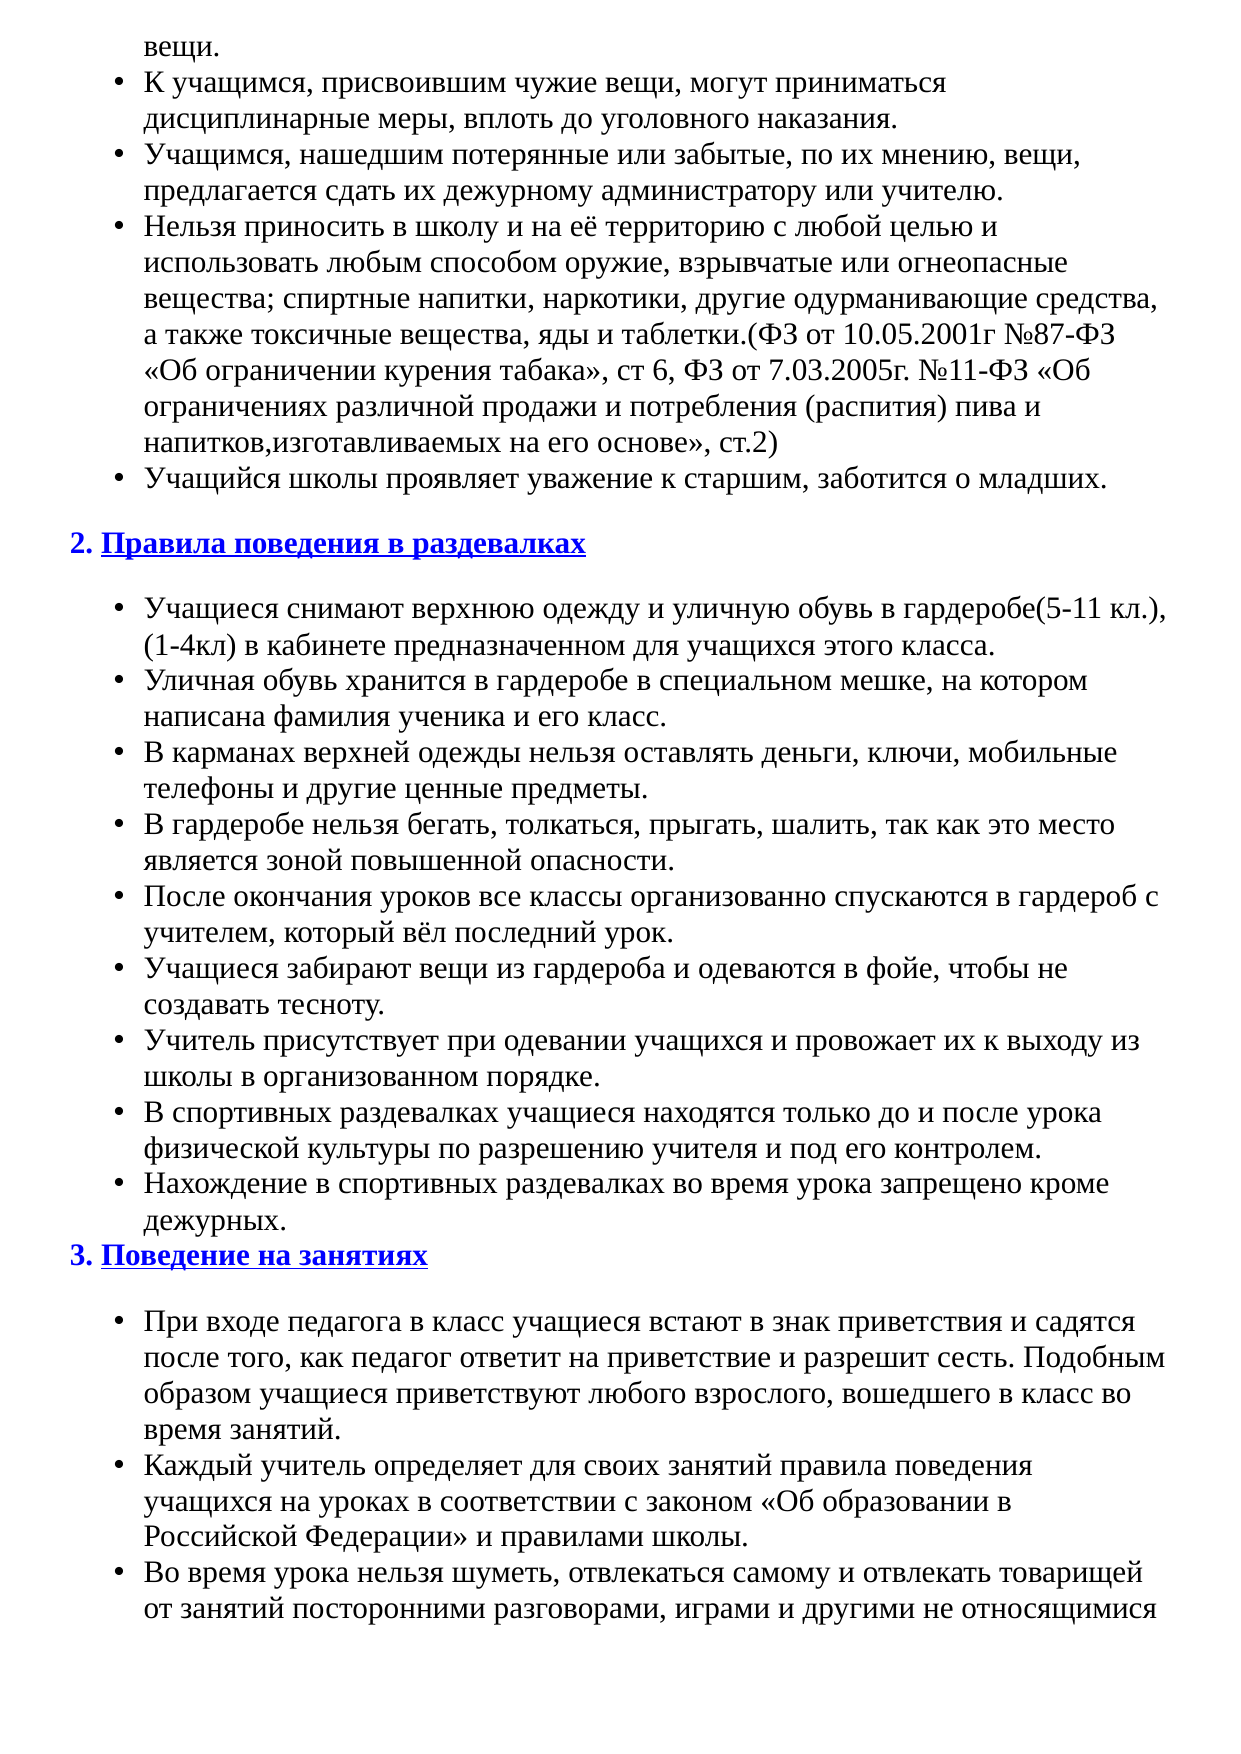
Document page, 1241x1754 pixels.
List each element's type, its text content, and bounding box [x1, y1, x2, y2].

table_header Утверждаю директор школы В.А.Степанова ПРАВИЛА ПОВЕДЕНИЯ учащихся в МОАУ «Покровская СОШ» 1. Общие правила поведения. Учащийся приходит в школу за 15-20 минут до начала занятий в чистой и опрятной форме, определенной школой, снимает в гардеробе верхнюю одежду, но одевает сменную обувь, занимает свое рабочее место и готовит все необходимые учебные принадлежности к предстоящему уроку. Ученик обязан выполнять домашнее задание в сроки, установленные школьной программой По первому требованию учителя следует предъявлять дневник (для учащихся 2-11 классов) Ежедневно заполнять дневник, вести запись домашнего задания в дневнике. В начале дневника должны быть указаны ФИО преподавателей, расписание уроков по четвертям и расписание внеурочных занятий. Приносить на занятия все необходимые учебники, тетради, пособия, письменные принадлежности Не разрешается жевать жевательную резинку, пользоваться плеерами, ноотбуками, планшетниками и средствами мобильной связи в школе. Запрещается употреблять непристойные выражения , жесты(Конституция РФ, ст.19 п. 2, ст.21 п.2) Учащиеся школы должны уважать достоинство обучающихся и работников школы. Физическая конфронтация, запугивание и издевательства, попытки унижения, личная дискриминация по национальному или расовому признаку являются недопустимым формами поведения. Школа категорически осуждает подобное поведение.(Конституция РФ, ст 19 п.2, ст. 21 п. 2) Учащиеся достойно, культурно ведут себя в школе и за её пределами. Учащиеся должны беречь имущество школы, аккуратно относиться как к своему, так и к чужому имуществу, соблюдать чистоту и порядок на территории школы. В случае причинения ущерба имуществу школы родители (законные представители) обязаны возместить его. Все учащиеся принимают участия в мероприятиях по благоустройству школы и школьной территории, в меру своих физических возможностей. Учащимся следует уважать право собственности и не посягать на чужие вещи. К учащимся, присвоившим чужие вещи, могут приниматься дисциплинарные меры, вплоть до уголовного наказания. Учащимся, нашедшим потерянные или забытые, по их мнению, вещи, предлагается сдать их дежурному администратору или учителю. Нельзя приносить в школу и на её территорию с любой целью и использовать любым способом оружие, взрывчатые или огнеопасные вещества; спиртные напитки, наркотики, другие одурманивающие средства, а также токсичные вещества, яды и таблетки.(ФЗ от 10.05.2001г №87-ФЗ «Об ограничении курения табака», ст 6, ФЗ от 7.03.2005г. №11-ФЗ «Об ограничениях различной продажи и потребления (распития) пива и напитков,изготавливаемых на его основе», ст.2) Учащийся школы проявляет уважение к старшим, заботится о младших. 2. Правила поведения в раздевалках Учащиеся снимают верхнюю одежду и уличную обувь в гардеробе(5-11 кл.), (1-4кл) в кабинете предназначенном для учащихся этого класса. Уличная обувь хранится в гардеробе в специальном мешке, на котором написана фамилия ученика и его класс. В карманах верхней одежды нельзя оставлять деньги, ключи, мобильные телефоны и другие ценные предметы. В гардеробе нельзя бегать, толкаться, прыгать, шалить, так как это место является зоной повышенной опасности. После окончания уроков все классы организованно спускаются в гардероб с учителем, который вёл последний урок. Учащиеся забирают вещи из гардероба и одеваются в фойе, чтобы не создавать тесноту. Учитель присутствует при одевании учащихся и провожает их к выходу из школы в организованном порядке. В спортивных раздевалках учащиеся находятся только до и после урока физической культуры по разрешению учителя и под его контролем. Нахождение в спортивных раздевалках во время урока запрещено кроме дежурных. 3. Поведение на занятиях При входе педагога в класс учащиеся встают в знак приветствия и садятся после того, как педагог ответит на приветствие и разрешит сесть. Подобным образом учащиеся приветствуют любого взрослого, вошедшего в класс во время занятий. Каждый учитель определяет для своих занятий правила поведения учащихся на уроках в соответствии с законом «Об образовании в Российской Федерации» и правилами школы. Во время урока нельзя шуметь, отвлекаться самому и отвлекать товарищей от занятий посторонними разговорами, играми и другими не относящимися к уроку делами. Если во время занятий учащемуся необходимо выйти из класса, то он должен попросить разрешения педагога. Если учащийся хочет задать вопрос учителю или ответить на вопрос учителя, он поднимает руку. Занятия проводятся по кабинетной системе. За каждым учеником в кабинете закреплено строго определенное место. Каждый ученик отвечает за сохранность и санитарное состояние своего рабочего места. Ученик на уроке обязан выполнять все требования учителя. Ученик должен отвечать громко, внятно, использовать карту, картины, наглядность. На уроки физической культуры ученики являются в спортивной форме и спортивной обуви. Без разрешения учителя в спортивный зал учащиеся не входят. Учащиеся, освобожденные от занятий физкультурой, обязательно присутствуют в зале. Учителя физкультуры, технического труда отпускают с уроков строго по звонку. Звонок об окончании урока даётся для учителя. Только когда учитель объявит об окончании занятий, учащиеся вправе покинуть класс. При выходе учителя или другого взрослого из класса учащиеся встают. 4. Правила поведения в столовой Учащиеся находятся в обеденном зале столовой только на переменах и в отведенное графиком питания время. При входе в столовую следует снять рюкзак и держать его в руке. Перед едой и после необходимо помыть руки с мылом. Пища, в том числе и принесенная с собой из дома, принимается за столами. Есть стоя и выносить пищу из столовой нельзя. Во время приема пищи можно негромко разговаривать. Следует соблюдать хорошие манеры, не мешать соседям по столу. Следует благодарить сотрудников столовой при получении еды и по окончании ее приема. После приема пищи учащиеся приводят в порядок стол, за которым ели. Запрещается появление в столовой людей в верхней одежде. 5. Поведение до начала, в перерывах и после окончания занятий Во время перерывов (перемен) учащийся обязан: - навести чистоту и порядок на своем рабочем месте; - выйти из класса; - подчиняться требованиям педагога и работников школы; - помочь подготовить класс по просьбе педагога к следующему уроку; - ученики на переменах находятся на своем этаже; - при встрече с учителями, родителями, взрослыми посетителями школы ученики здороваются и уступают дорогу; - по лестницам, коридорам ходить только по правой стороне; - учащимся запрещается входить в учительскую без разрешения; Учащимся запрещается: - без дела бродить по школе; - ходить по школе в верхней одежде; - бегать по лестницам, вблизи оконных проёмов и в других местах, не приспособленных для игр; - толкать друг друга, бросаться предметами и применять физическую силу; - употреблять непристойные выражения и жесты, шуметь, мешать отдыхать другим; - курить в здании школы и на её территории. - запрещается приносить в школу дорогостоящую технику, игры, телефоны. Дежурный по классу: - находится в классе во время перемены; - обеспечивает порядок в классе; - помогает педагогу подготовить класс к следующему уроку; - после окончания занятий производит посильную уборку класса. 6. Заключительные положения. Учащиеся не имеют права во время нахождения на территории школы и при проведении школьных мероприятий совершать действия, опасные для жизни и здоровья самого себя и окружающих. Настоящие Правила распространяются на территорию школы и на все мероприятия, проводимые школой. За нарушение настоящих Правил и Устава школы учащиеся привлекаются к ответственности. [67, 25, 1172, 1628]
